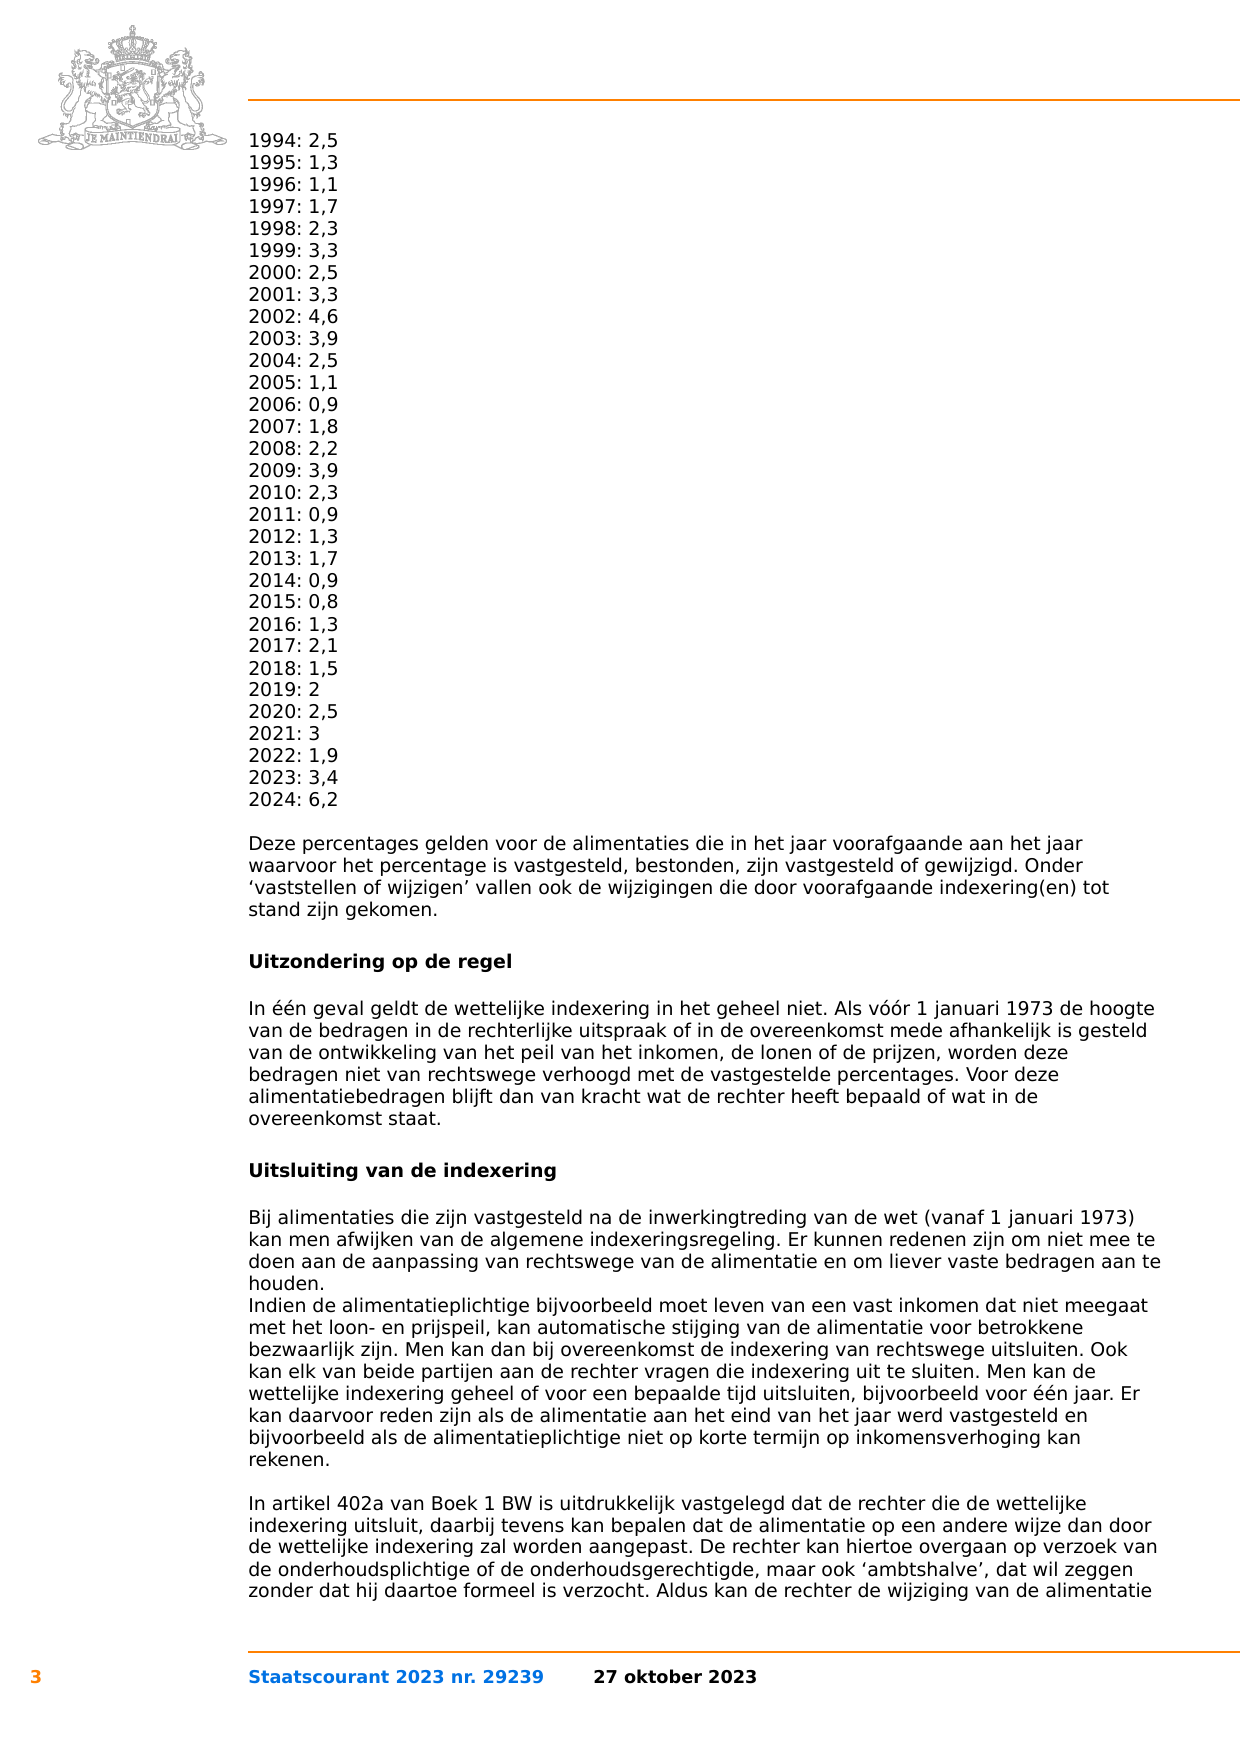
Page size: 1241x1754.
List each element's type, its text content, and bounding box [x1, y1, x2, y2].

text 2013: 1,7 [248, 547, 1163, 569]
text 1994: 2,5 [248, 130, 1163, 152]
subtitle Uitzondering op de regel [248, 951, 1163, 973]
text 2000: 2,5 [248, 262, 1163, 284]
text 2018: 1,5 [248, 657, 1163, 679]
text 2012: 1,3 [248, 526, 1163, 547]
text 2003: 3,9 [248, 328, 1163, 350]
text 2009: 3,9 [248, 459, 1163, 482]
text 2006: 0,9 [248, 394, 1163, 416]
text 2023: 3,4 [248, 767, 1163, 789]
subtitle Uitsluiting van de indexering [248, 1160, 1163, 1182]
text 2020: 2,5 [248, 701, 1163, 723]
text 2004: 2,5 [248, 350, 1163, 372]
text 2014: 0,9 [248, 569, 1163, 591]
text 2008: 2,2 [248, 438, 1163, 459]
text 2024: 6,2 [248, 789, 1163, 811]
text 2016: 1,3 [248, 613, 1163, 635]
text 2011: 0,9 [248, 503, 1163, 526]
text In artikel 402a van Boek 1 BW is uitdrukkelijk vastgelegd dat de rechter die de wettelijke indexering uitsluit, daarbij tevens kan bepalen dat de alimentatie op een andere wijze dan door de wettelijke indexering zal worden aangepast. De rechter kan hiertoe overgaan op verzoek van de onderhoudsplichtige of de onderhoudsgerechtigde, maar ook ‘ambtshalve’, dat wil zeggen zonder dat hij daartoe formeel is verzocht. Aldus kan de rechter de wijziging van de alimentatie [248, 1492, 1163, 1602]
text 2019: 2 [248, 679, 1163, 701]
picture [38, 25, 227, 150]
text Deze percentages gelden voor de alimentaties die in het jaar voorafgaande aan het jaar waarvoor het percentage is vastgesteld, bestonden, zijn vastgesteld of gewijzigd. Onder ‘vaststellen of wijzigen’ vallen ook de wijzigingen die door voorafgaande indexering(en) tot stand zijn gekomen. [248, 833, 1163, 921]
text 1997: 1,7 [248, 196, 1163, 218]
text In één geval geldt de wettelijke indexering in het geheel niet. Als vóór 1 januari 1973 de hoogte van de bedragen in de rechterlijke uitspraak of in de overeenkomst mede afhankelijk is gesteld van de ontwikkeling van het peil van het inkomen, de lonen of de prijzen, worden deze bedragen niet van rechtswege verhoogd met de vastgestelde percentages. Voor deze alimentatiebedragen blijft dan van kracht wat de rechter heeft bepaald of wat in de overeenkomst staat. [248, 998, 1163, 1130]
text 2007: 1,8 [248, 416, 1163, 438]
text 2005: 1,1 [248, 372, 1163, 394]
text 2017: 2,1 [248, 635, 1163, 657]
text 2022: 1,9 [248, 745, 1163, 767]
text 2021: 3 [248, 723, 1163, 745]
text 1998: 2,3 [248, 218, 1163, 240]
text 2015: 0,8 [248, 591, 1163, 613]
text 1995: 1,3 [248, 152, 1163, 174]
text Bij alimentaties die zijn vastgesteld na de inwerkingtreding van de wet (vanaf 1 januari 1973) kan men afwijken van de algemene indexeringsregeling. Er kunnen redenen zijn om niet mee te doen aan de aanpassing van rechtswege van de alimentatie en om liever vaste bedragen aan te houden. [248, 1207, 1163, 1295]
text 2001: 3,3 [248, 284, 1163, 306]
text 1996: 1,1 [248, 174, 1163, 196]
text Indien de alimentatieplichtige bijvoorbeeld moet leven van een vast inkomen dat niet meegaat met het loon- en prijspeil, kan automatische stijging van de alimentatie voor betrokkene bezwaarlijk zijn. Men kan dan bij overeenkomst de indexering van rechtswege uitsluiten. Ook kan elk van beide partijen aan de rechter vragen die indexering uit te sluiten. Men kan de wettelijke indexering geheel of voor een bepaalde tijd uitsluiten, bijvoorbeeld voor één jaar. Er kan daarvoor reden zijn als de alimentatie aan het eind van het jaar werd vastgesteld en bijvoorbeeld als de alimentatieplichtige niet op korte termijn op inkomensverhoging kan rekenen. [248, 1295, 1163, 1471]
text 2010: 2,3 [248, 482, 1163, 503]
text 2002: 4,6 [248, 306, 1163, 328]
text 1999: 3,3 [248, 240, 1163, 262]
